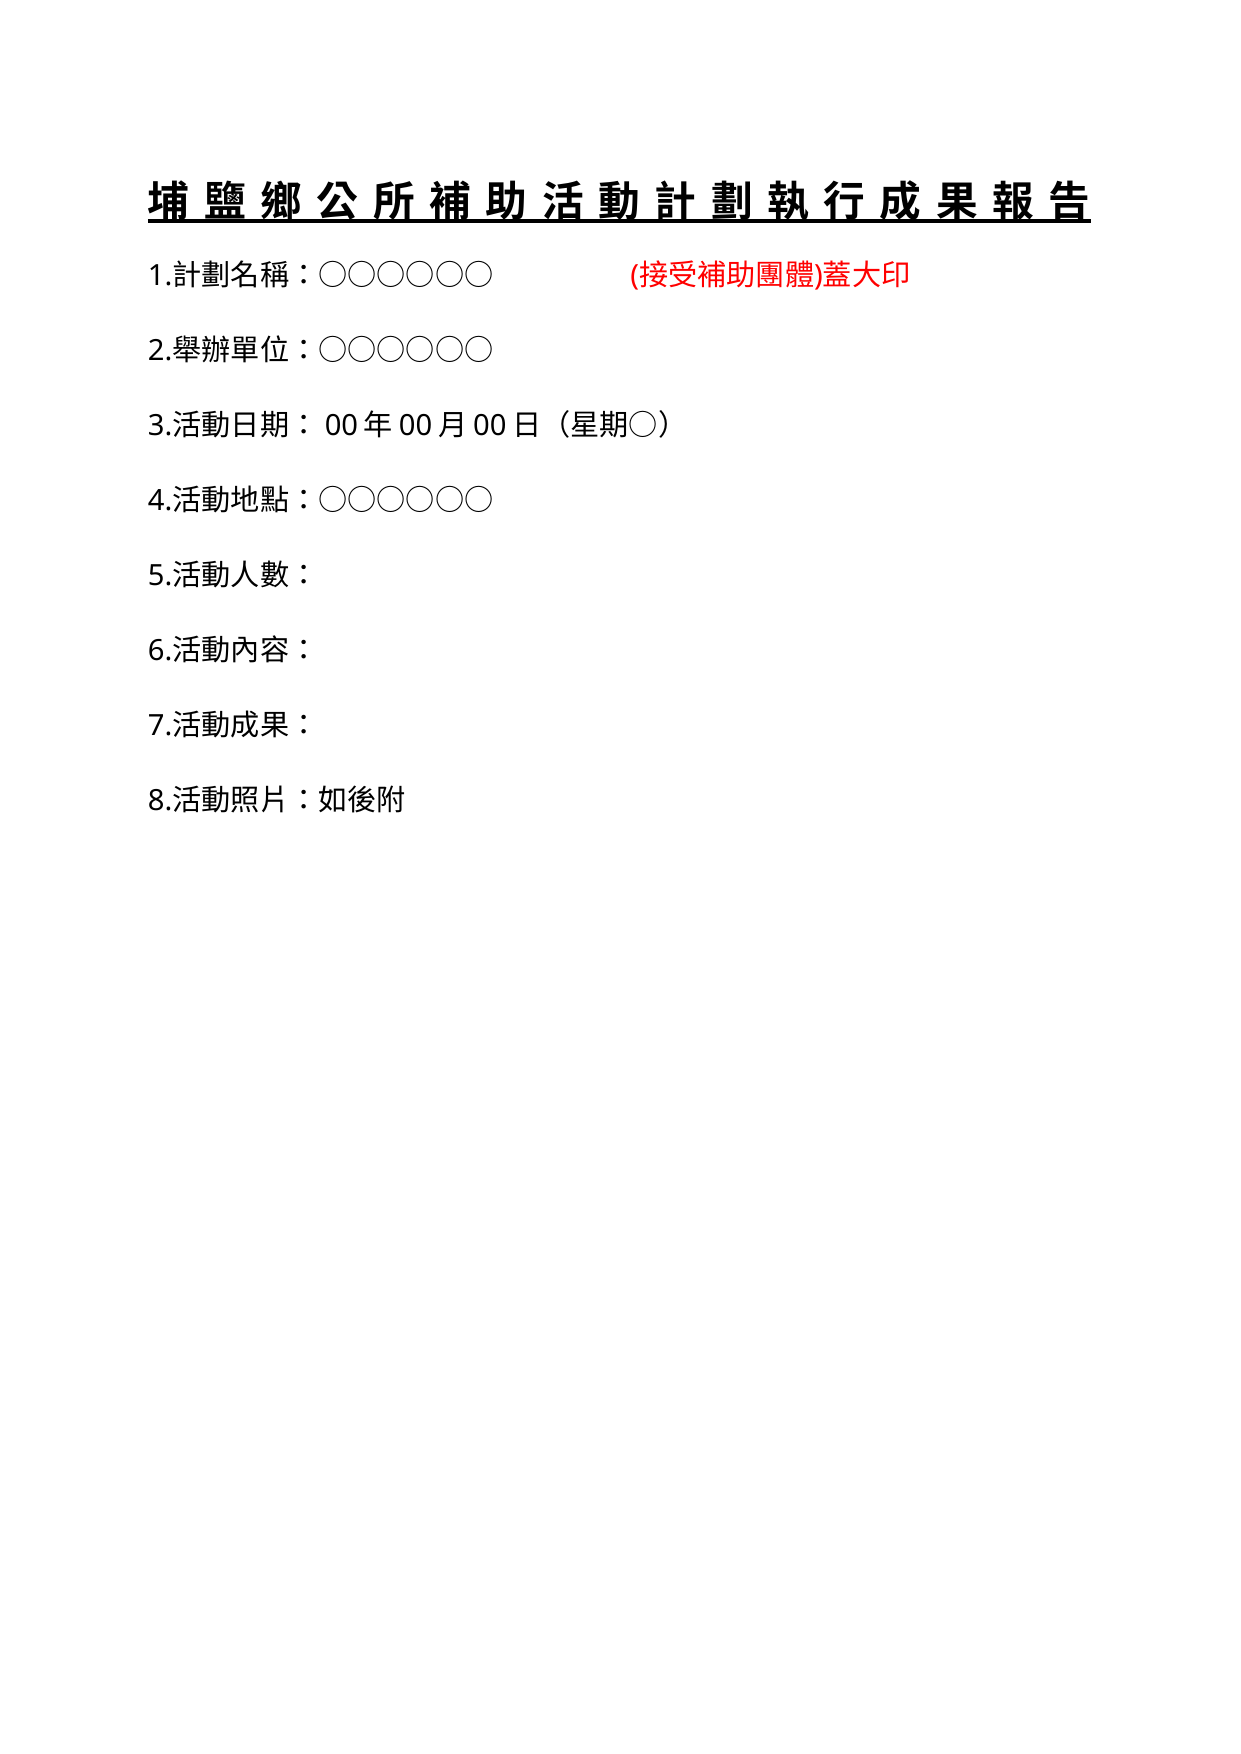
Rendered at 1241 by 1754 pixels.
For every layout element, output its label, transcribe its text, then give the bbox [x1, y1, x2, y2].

text 4.活動地點：○○○○○○ [148, 461, 1092, 536]
text 埔鹽鄉公所補助活動計劃執行成果報告 [148, 161, 1092, 236]
text 7.活動成果： [148, 686, 1092, 761]
text 1.計劃名稱：○○○○○○ (接受補助團體)蓋大印 [148, 236, 1092, 311]
text 2.舉辦單位：○○○○○○ [148, 311, 1092, 386]
text 5.活動人數： [148, 536, 1092, 611]
text 8.活動照片：如後附 [148, 761, 1092, 836]
text 6.活動內容： [148, 611, 1092, 686]
text 3.活動日期： 00年00月00日（星期○） [148, 386, 1092, 461]
